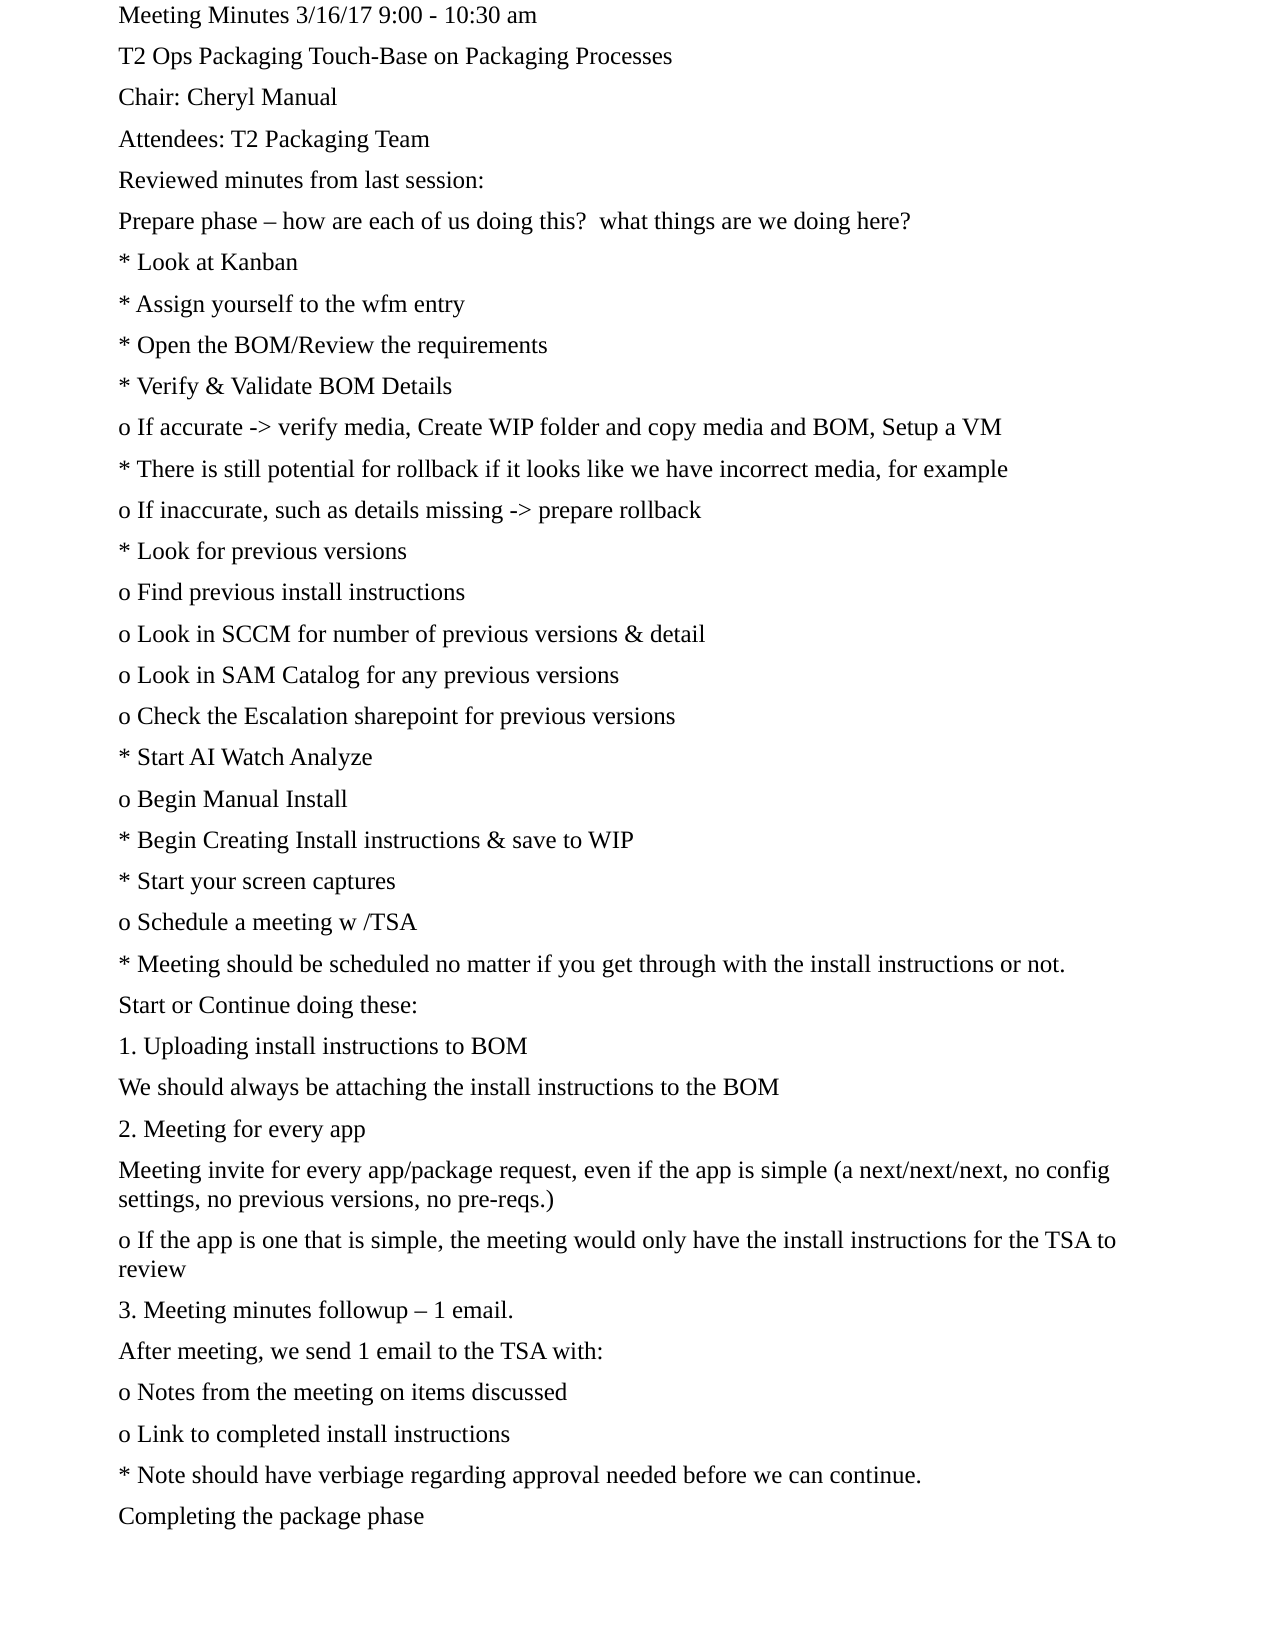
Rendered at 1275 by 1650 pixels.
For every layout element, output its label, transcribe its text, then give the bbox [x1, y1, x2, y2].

text * Meeting should be scheduled no matter if you get through with the install instructions or not. [118, 949, 1157, 977]
text 2. Meeting for every app [118, 1114, 1157, 1142]
text o Notes from the meeting on items discussed [118, 1377, 1157, 1406]
text Attendees: T2 Packaging Team [118, 124, 1157, 152]
text T2 Ops Packaging Touch-Base on Packaging Processes [118, 41, 1157, 70]
text * Assign yourself to the wfm entry [118, 289, 1157, 317]
text o If accurate -> verify media, Create WIP folder and copy media and BOM, Setup a VM [118, 412, 1157, 441]
text Meeting Minutes 3/16/17 9:00 - 10:30 am [118, 0, 1157, 29]
text o Look in SAM Catalog for any previous versions [118, 660, 1157, 689]
text o Find previous install instructions [118, 577, 1157, 606]
text o Schedule a meeting w /TSA [118, 907, 1157, 936]
text We should always be attaching the install instructions to the BOM [118, 1072, 1157, 1101]
text * Look at Kanban [118, 247, 1157, 276]
text 3. Meeting minutes followup – 1 email. [118, 1295, 1157, 1324]
text * Verify & Validate BOM Details [118, 371, 1157, 400]
text o Look in SCCM for number of previous versions & detail [118, 619, 1157, 647]
text After meeting, we send 1 email to the TSA with: [118, 1336, 1157, 1365]
text * Start AI Watch Analyze [118, 742, 1157, 771]
text * Open the BOM/Review the requirements [118, 330, 1157, 359]
text * Note should have verbiage regarding approval needed before we can continue. [118, 1460, 1157, 1489]
text Completing the package phase [118, 1501, 1157, 1530]
text * Begin Creating Install instructions & save to WIP [118, 825, 1157, 854]
text * Start your screen captures [118, 866, 1157, 895]
text Meeting invite for every app/package request, even if the app is simple (a next/next/next, no config settings, no previous versions, no pre-reqs.) [118, 1155, 1157, 1212]
text Prepare phase – how are each of us doing this? what things are we doing here? [118, 206, 1157, 235]
text o Check the Escalation sharepoint for previous versions [118, 701, 1157, 730]
text Start or Continue doing these: [118, 990, 1157, 1019]
text o If inaccurate, such as details missing -> prepare rollback [118, 495, 1157, 524]
text * Look for previous versions [118, 536, 1157, 565]
text Chair: Cheryl Manual [118, 82, 1157, 111]
text * There is still potential for rollback if it looks like we have incorrect media, for example [118, 454, 1157, 482]
text 1. Uploading install instructions to BOM [118, 1031, 1157, 1060]
text o If the app is one that is simple, the meeting would only have the install instructions for the TSA to review [118, 1225, 1157, 1282]
text o Link to completed install instructions [118, 1419, 1157, 1447]
text Reviewed minutes from last session: [118, 165, 1157, 194]
text o Begin Manual Install [118, 784, 1157, 812]
